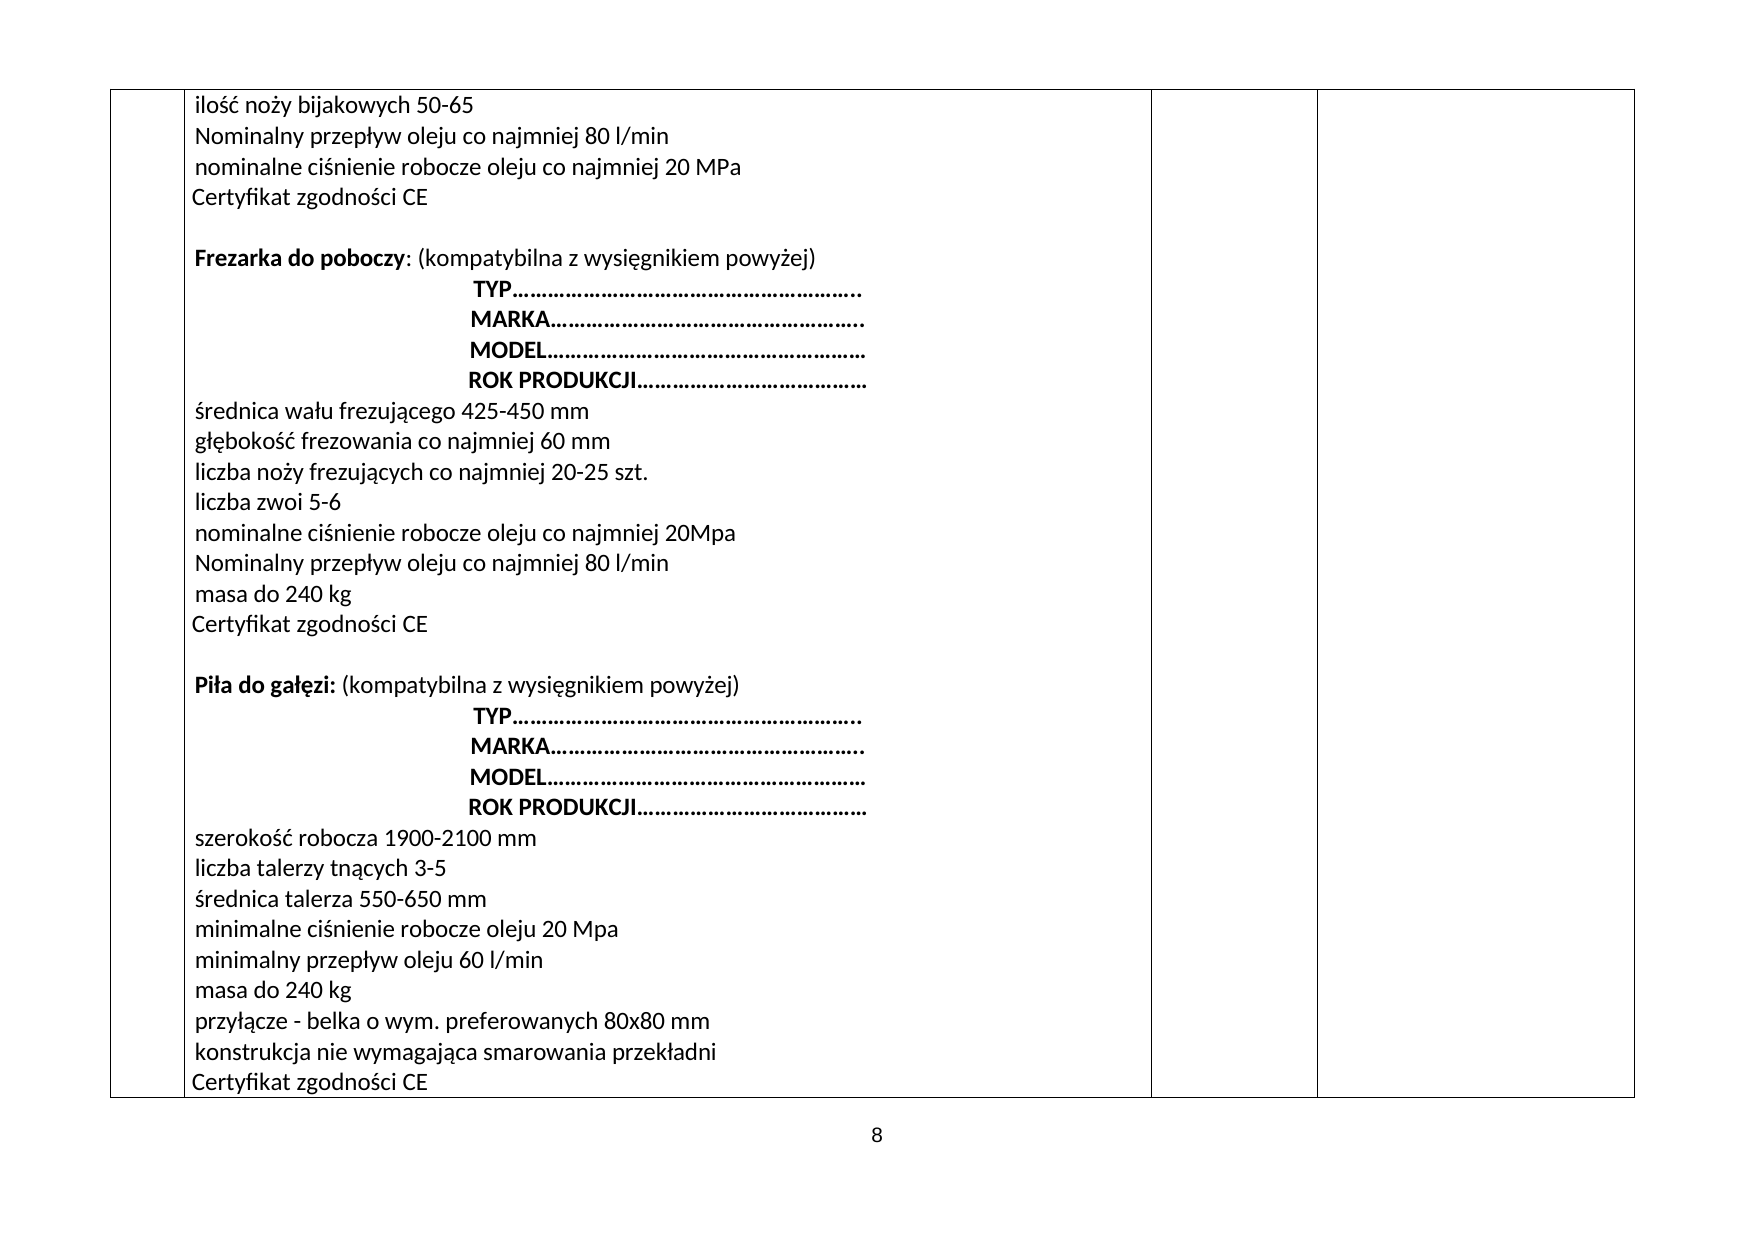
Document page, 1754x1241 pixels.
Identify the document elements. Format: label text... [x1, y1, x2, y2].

table_cell [1318, 90, 1634, 1097]
table_cell [1152, 90, 1317, 1097]
table_cell ilość noży bijakowych 50-65 Nominalny przepływ oleju co najmniej 80 l/min nominalne ciśnienie robocze oleju co najmniej 20 MPa Certyfikat zgodności CE Frezarka do poboczy: (kompatybilna z wysięgnikiem powyżej) TYP………………………………………………….. MARKA…………………………………………….. MODEL……………………………………………… ROK PRODUKCJI………………………………… średnica wału frezującego 425-450 mm głębokość frezowania co najmniej 60 mm liczba noży frezujących co najmniej 20-25 szt. liczba zwoi 5-6 nominalne ciśnienie robocze oleju co najmniej 20Mpa Nominalny przepływ oleju co najmniej 80 l/min masa do 240 kg Certyfikat zgodności CE Piła do gałęzi: (kompatybilna z wysięgnikiem powyżej) TYP………………………………………………….. MARKA…………………………………………….. MODEL……………………………………………… ROK PRODUKCJI………………………………… szerokość robocza 1900-2100 mm liczba talerzy tnących 3-5 średnica talerza 550-650 mm minimalne ciśnienie robocze oleju 20 Mpa minimalny przepływ oleju 60 l/min masa do 240 kg przyłącze - belka o wym. preferowanych 80x80 mm konstrukcja nie wymagająca smarowania przekładni Certyfikat zgodności CE [185, 90, 1151, 1097]
table_cell [111, 90, 184, 1097]
